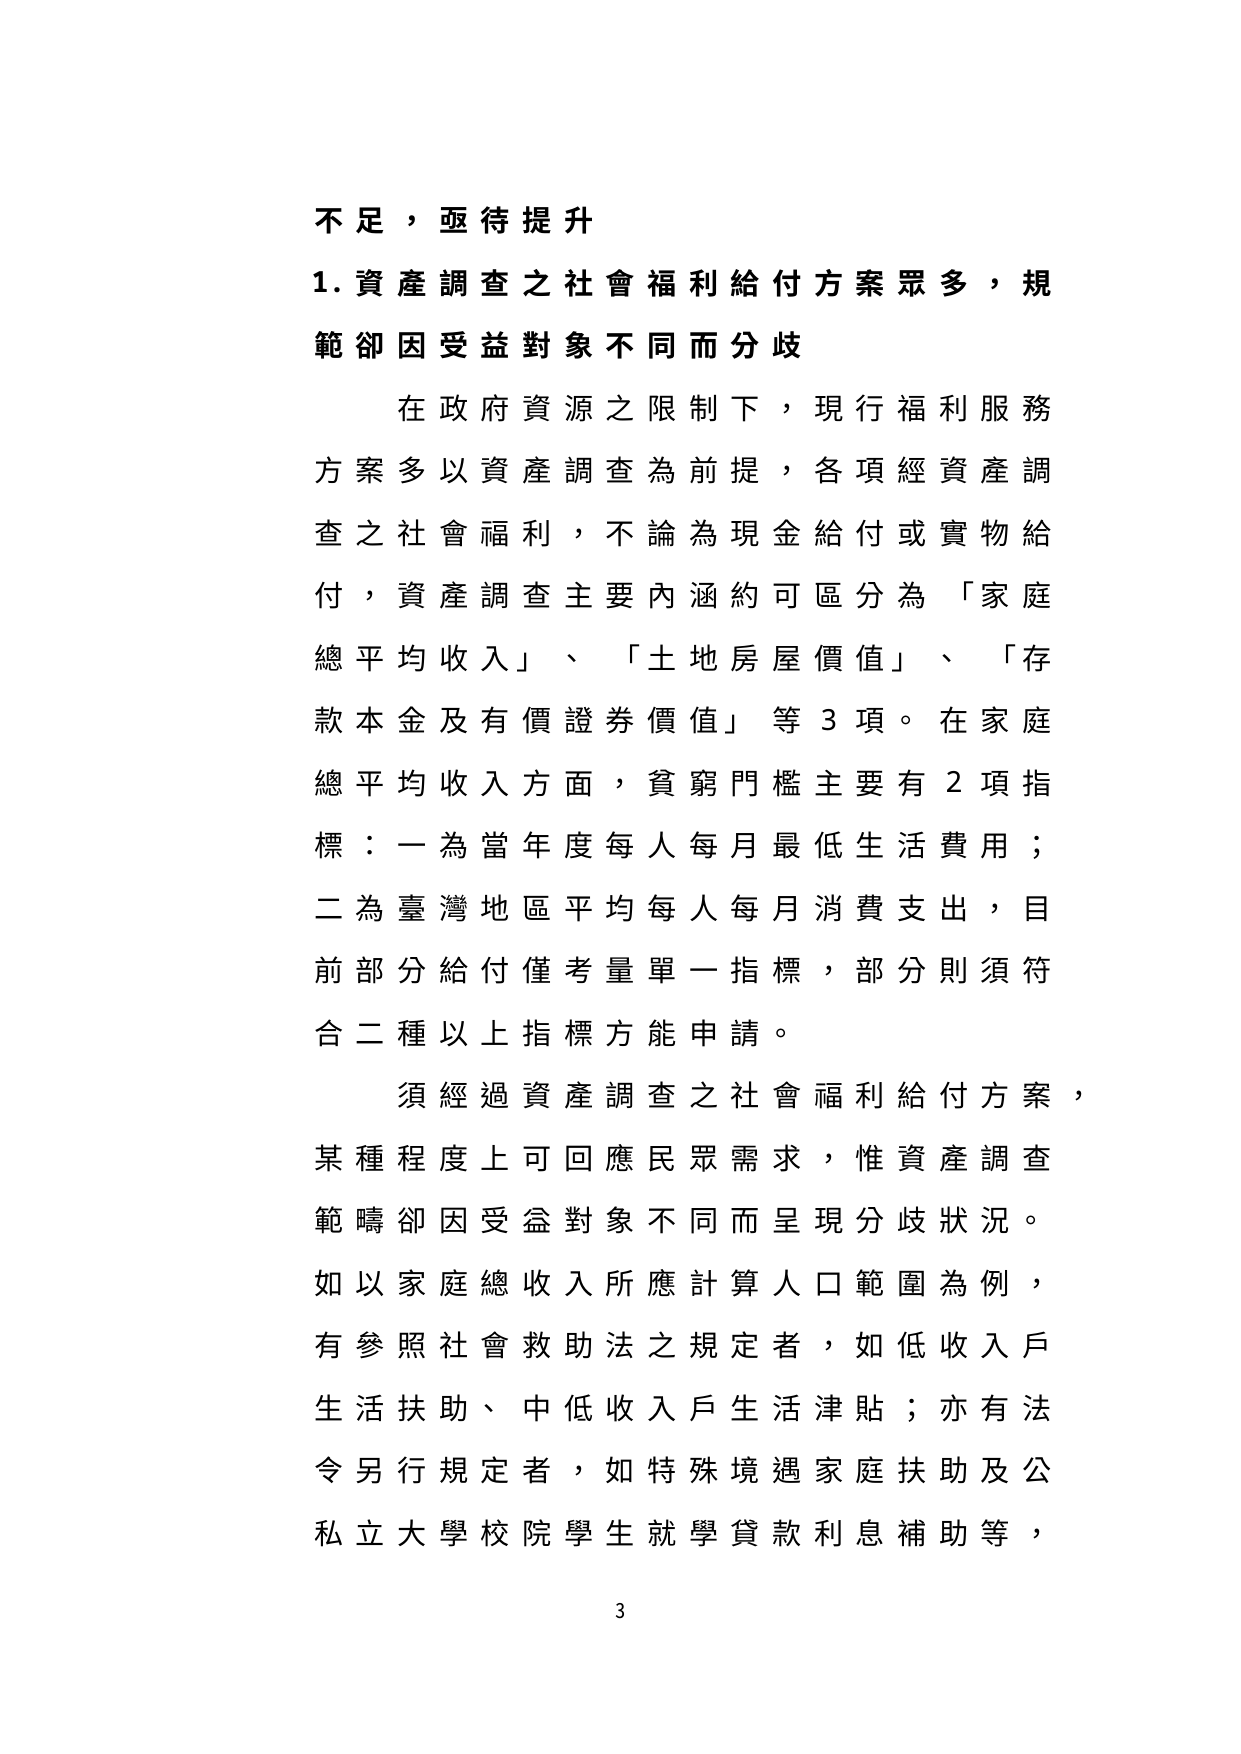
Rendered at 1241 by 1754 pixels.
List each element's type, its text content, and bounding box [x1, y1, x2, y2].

text 不足，亟待提升 [242, 177, 1058, 240]
text 須經過資產調查之社會福利給付方案，某種程度上可回應民眾需求，惟資產調查範疇卻因受益對象不同而呈現分歧狀況。如以家庭總收入所應計算人口範圍為例，有參照社會救助法之規定者，如低收入戶生活扶助、中低收入戶生活津貼；亦有法令另行規定者，如特殊境遇家庭扶助及公私立大學校院學生就學貸款利息補助等，規範不一(詳附表3-5-1)。此外，資產調查目的在以最少資源獲取最大效益，惟政府不易掌握民眾所得，資產調查容易存在漏洞而降低公平性；倘若資產調查有多套評估標準，或額度、動產、不動產價值限制寬鬆不一，不僅提高行政成本，公平與效率易遭質疑。 [301, 1052, 1058, 1552]
text 1.資產調查之社會福利給付方案眾多，規範卻因受益對象不同而分歧 [271, 240, 1058, 365]
text 在政府資源之限制下，現行福利服務方案多以資產調查為前提，各項經資產調查之社會福利，不論為現金給付或實物給付，資產調查主要內涵約可區分為「家庭總平均收入」、「土地房屋價值」、「存款本金及有價證券價值」等3項。在家庭總平均收入方面，貧窮門檻主要有2項指標：一為當年度每人每月最低生活費用；二為臺灣地區平均每人每月消費支出，目前部分給付僅考量單一指標，部分則須符合二種以上指標方能申請。 [301, 365, 1058, 1052]
